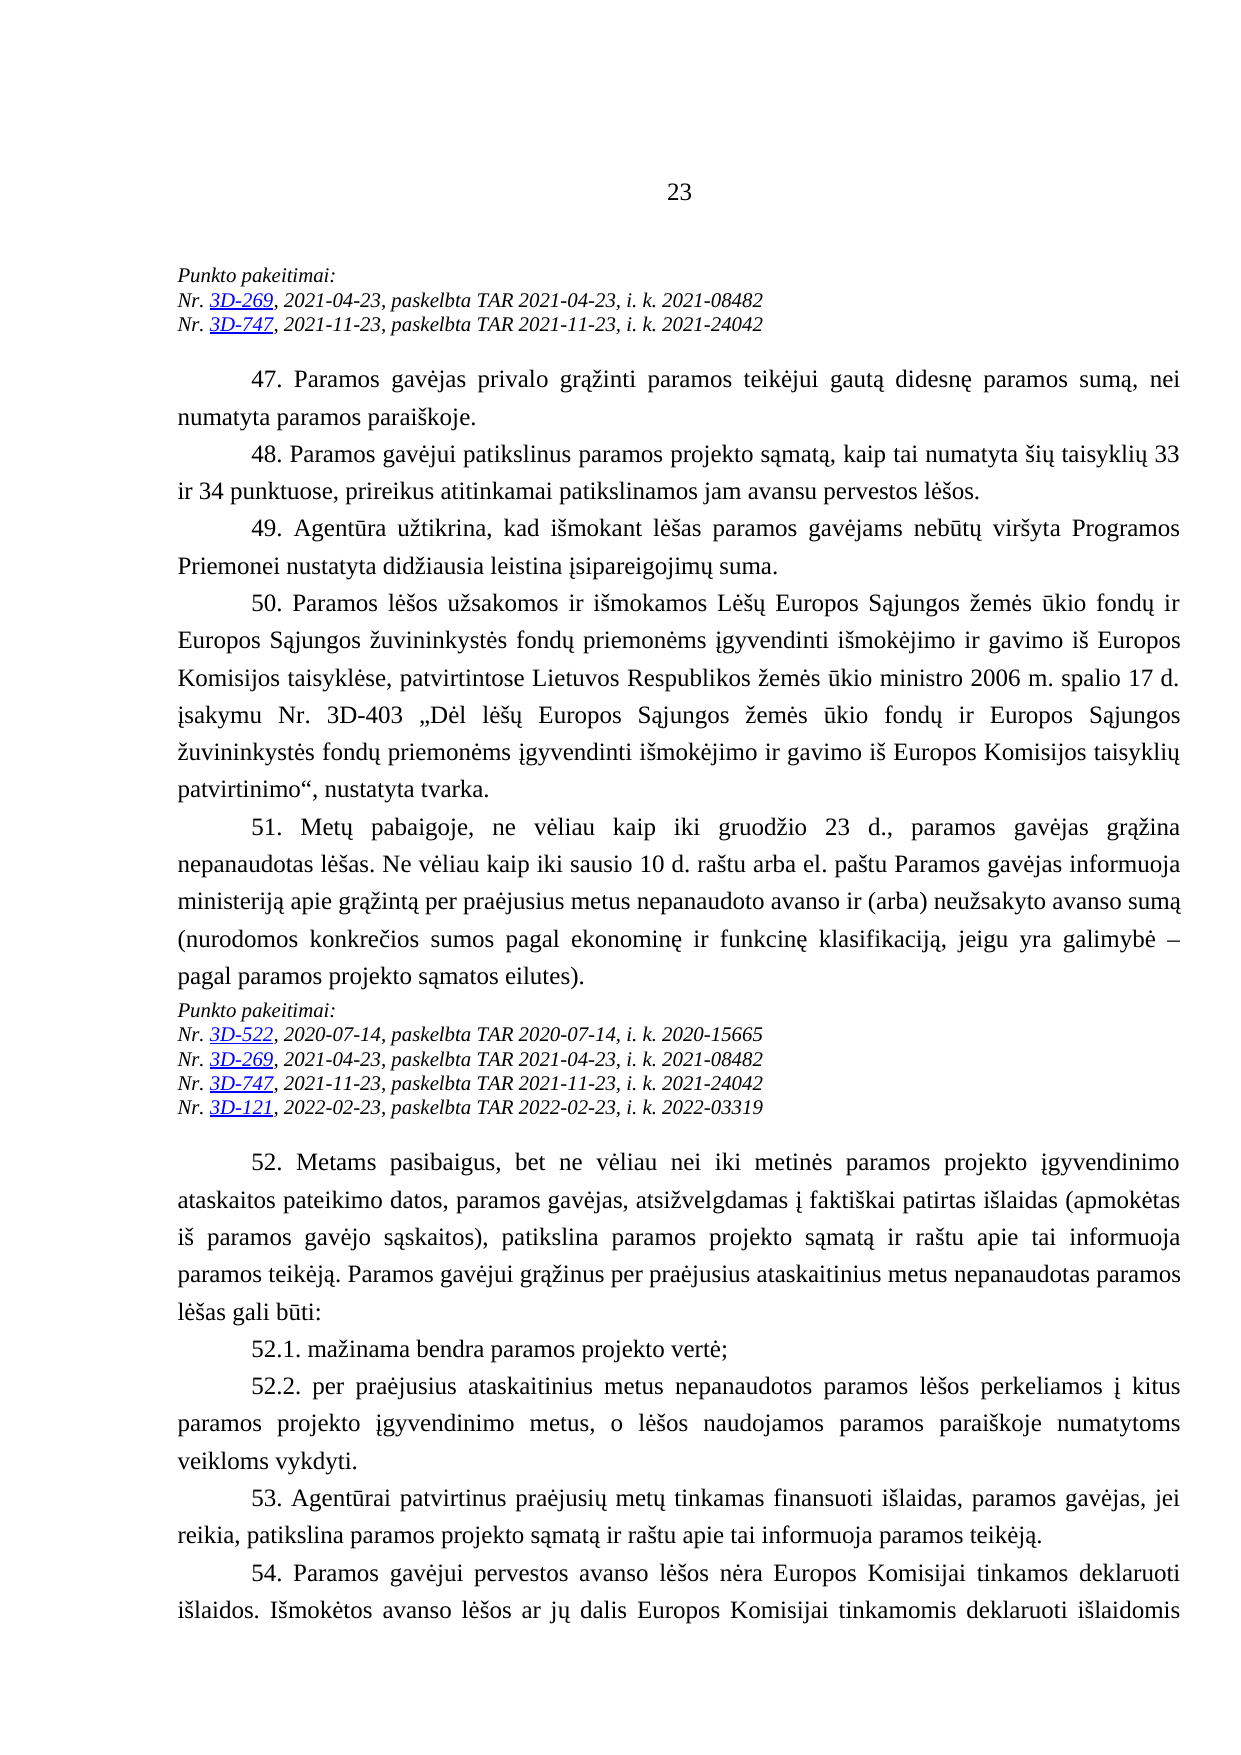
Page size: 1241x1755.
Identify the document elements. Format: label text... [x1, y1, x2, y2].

text Punkto pakeitimai: [177, 263, 1181, 287]
text 47. Paramos gavėjas privalo grąžinti paramos teikėjui gautą didesnę paramos sumą, nei numatyta paramos paraiškoje. [177, 364, 1181, 430]
text 50. Paramos lėšos užsakomos ir išmokamos Lėšų Europos Sąjungos žemės ūkio fondų ir Europos Sąjungos žuvininkystės fondų priemonėms įgyvendinti išmokėjimo ir gavimo iš Europos Komisijos taisyklėse, patvirtintose Lietuvos Respublikos žemės ūkio ministro 2006 m. spalio 17 d. įsakymu Nr. 3D-403 „Dėl lėšų Europos Sąjungos žemės ūkio fondų ir Europos Sąjungos žuvininkystės fondų priemonėms įgyvendinti išmokėjimo ir gavimo iš Europos Komisijos taisyklių patvirtinimo“, nustatyta tvarka. [177, 588, 1181, 803]
text 51. Metų pabaigoje, ne vėliau kaip iki gruodžio 23 d., paramos gavėjas grąžina nepanaudotas lėšas. Ne vėliau kaip iki sausio 10 d. raštu arba el. paštu Paramos gavėjas informuoja ministeriją apie grąžintą per praėjusius metus nepanaudoto avanso ir (arba) neužsakyto avanso sumą (nurodomos konkrečios sumos pagal ekonominę ir funkcinę klasifikaciją, jeigu yra galimybė – pagal paramos projekto sąmatos eilutes). [177, 812, 1181, 990]
text Nr. 3D-747, 2021-11-23, paskelbta TAR 2021-11-23, i. k. 2021-24042 [177, 1071, 1181, 1094]
text 52.2. per praėjusius ataskaitinius metus nepanaudotos paramos lėšos perkeliamos į kitus paramos projekto įgyvendinimo metus, o lėšos naudojamos paramos paraiškoje numatytoms veikloms vykdyti. [177, 1371, 1181, 1474]
text 49. Agentūra užtikrina, kad išmokant lėšas paramos gavėjams nebūtų viršyta Programos Priemonei nustatyta didžiausia leistina įsipareigojimų suma. [177, 513, 1181, 579]
text Nr. 3D-121, 2022-02-23, paskelbta TAR 2022-02-23, i. k. 2022-03319 [177, 1094, 1181, 1119]
text Punkto pakeitimai: [177, 998, 1181, 1022]
text Nr. 3D-269, 2021-04-23, paskelbta TAR 2021-04-23, i. k. 2021-08482 [177, 287, 1181, 312]
text 54. Paramos gavėjui pervestos avanso lėšos nėra Europos Komisijai tinkamos deklaruoti išlaidos. Išmokėtos avanso lėšos ar jų dalis Europos Komisijai tinkamomis deklaruoti išlaidomis [177, 1558, 1181, 1624]
text 53. Agentūrai patvirtinus praėjusių metų tinkamas finansuoti išlaidas, paramos gavėjas, jei reikia, patikslina paramos projekto sąmatą ir raštu apie tai informuoja paramos teikėją. [177, 1483, 1181, 1549]
text Nr. 3D-747, 2021-11-23, paskelbta TAR 2021-11-23, i. k. 2021-24042 [177, 312, 1181, 336]
text 52. Metams pasibaigus, bet ne vėliau nei iki metinės paramos projekto įgyvendinimo ataskaitos pateikimo datos, paramos gavėjas, atsižvelgdamas į faktiškai patirtas išlaidas (apmokėtas iš paramos gavėjo sąskaitos), patikslina paramos projekto sąmatą ir raštu apie tai informuoja paramos teikėją. Paramos gavėjui grąžinus per praėjusius ataskaitinius metus nepanaudotas paramos lėšas gali būti: [177, 1147, 1181, 1325]
text 52.1. mažinama bendra paramos projekto vertė; [177, 1334, 1181, 1363]
text Nr. 3D-269, 2021-04-23, paskelbta TAR 2021-04-23, i. k. 2021-08482 [177, 1046, 1181, 1071]
text Nr. 3D-522, 2020-07-14, paskelbta TAR 2020-07-14, i. k. 2020-15665 [177, 1022, 1181, 1046]
text 48. Paramos gavėjui patikslinus paramos projekto sąmatą, kaip tai numatyta šių taisyklių 33 ir 34 punktuose, prireikus atitinkamai patikslinamos jam avansu pervestos lėšos. [177, 439, 1181, 505]
